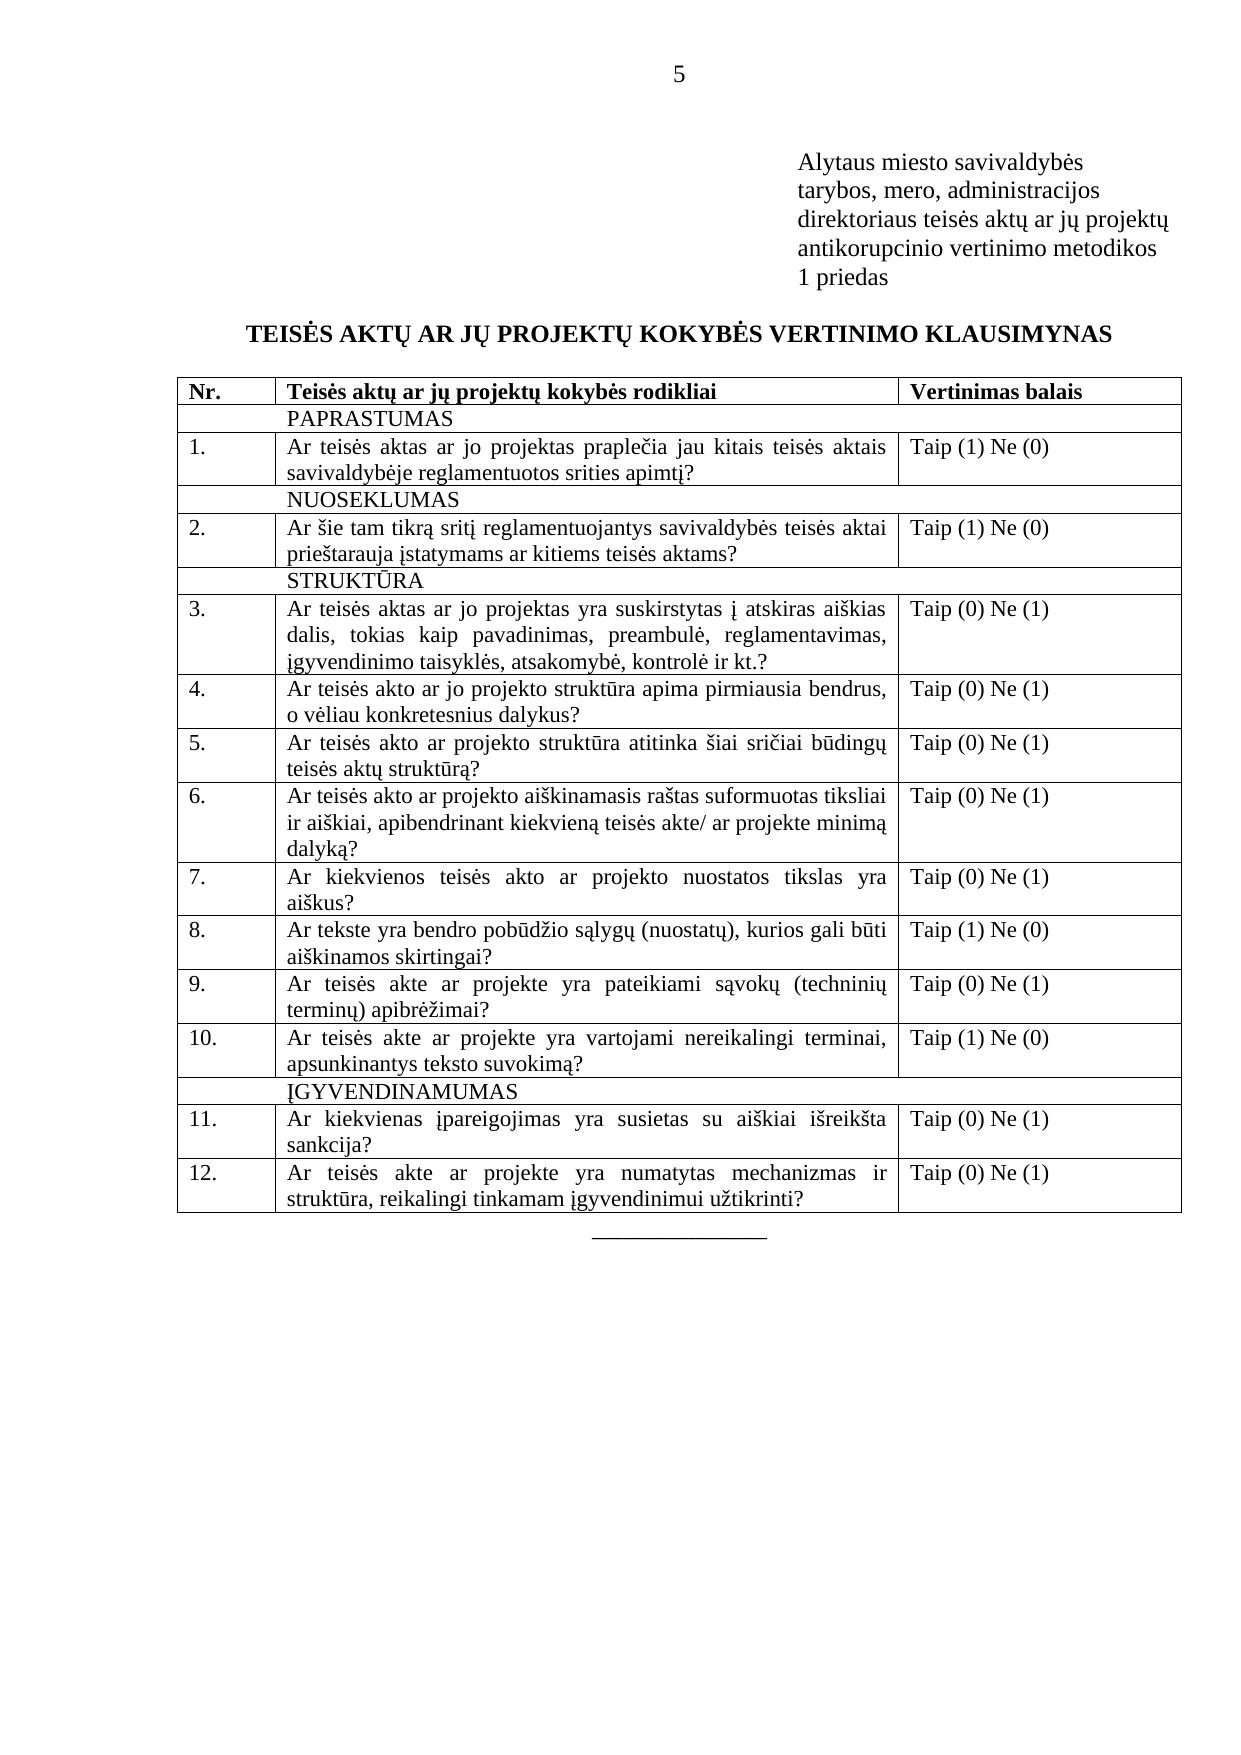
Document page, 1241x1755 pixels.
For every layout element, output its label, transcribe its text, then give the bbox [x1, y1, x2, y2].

table_cell 4. [178, 675, 275, 728]
table_cell [899, 486, 1181, 513]
table_cell 9. [178, 970, 275, 1023]
table_header Vertinimas balais [899, 378, 1181, 404]
table_header Nr. [178, 378, 275, 404]
text ______________ [177, 1213, 1181, 1241]
table_cell Taip (0) Ne (1) [899, 729, 1181, 782]
table_cell 8. [178, 916, 275, 969]
text tarybos, mero, administracijos [177, 176, 1181, 204]
table_header Teisės aktų ar jų projektų kokybės rodikliai [276, 378, 898, 404]
table_cell 2. [178, 514, 275, 567]
table_cell Ar teisės akte ar projekte yra vartojami nereikalingi terminai, apsunkinantys teksto suvokimą? [276, 1024, 898, 1077]
table_cell [178, 486, 275, 513]
table_cell Taip (0) Ne (1) [899, 675, 1181, 728]
table_cell Ar teisės akte ar projekte yra numatytas mechanizmas ir struktūra, reikalingi tinkamam įgyvendinimui užtikrinti? [276, 1159, 898, 1212]
table_cell 11. [178, 1105, 275, 1158]
text 1 priedas [177, 262, 1181, 291]
table_cell [178, 405, 275, 432]
table_cell 6. [178, 783, 275, 862]
table_cell Ar kiekvienos teisės akto ar projekto nuostatos tikslas yra aiškus? [276, 863, 898, 915]
table_cell Ar teisės akte ar projekte yra pateikiami sąvokų (techninių terminų) apibrėžimai? [276, 970, 898, 1023]
table_cell Taip (0) Ne (1) [899, 1159, 1181, 1212]
table_cell Ar teisės aktas ar jo projektas yra suskirstytas į atskiras aiškias dalis, tokias kaip pavadinimas, preambulė, reglamentavimas, įgyvendinimo taisyklės, atsakomybė, kontrolė ir kt.? [276, 595, 898, 674]
table_cell STRUKTŪRA [275, 568, 899, 594]
table_cell Ar tekste yra bendro pobūdžio sąlygų (nuostatų), kurios gali būti aiškinamos skirtingai? [276, 916, 898, 969]
text antikorupcinio vertinimo metodikos [177, 233, 1181, 262]
table_cell Ar kiekvienas įpareigojimas yra susietas su aiškiai išreikšta sankcija? [276, 1105, 898, 1158]
table_cell Ar teisės akto ar jo projekto struktūra apima pirmiausia bendrus, o vėliau konkretesnius dalykus? [276, 675, 898, 728]
table_cell Taip (1) Ne (0) [899, 514, 1181, 567]
table_cell Taip (1) Ne (0) [899, 1024, 1181, 1077]
table_cell PAPRASTUMAS [275, 405, 899, 432]
table_cell 5. [178, 729, 275, 782]
table_cell ĮGYVENDINAMUMAS [275, 1078, 899, 1104]
table_cell Taip (0) Ne (1) [899, 863, 1181, 915]
table_cell Taip (1) Ne (0) [899, 433, 1181, 485]
table_cell Ar teisės aktas ar jo projektas praplečia jau kitais teisės aktais savivaldybėje reglamentuotos srities apimtį? [276, 433, 898, 485]
table_cell Ar teisės akto ar projekto struktūra atitinka šiai sričiai būdingų teisės aktų struktūrą? [276, 729, 898, 782]
table_cell NUOSEKLUMAS [275, 486, 899, 513]
table_cell [178, 1078, 275, 1104]
table_cell Taip (1) Ne (0) [899, 916, 1181, 969]
table_cell Taip (0) Ne (1) [899, 595, 1181, 674]
table_cell Taip (0) Ne (1) [899, 783, 1181, 862]
text Alytaus miesto savivaldybės [177, 147, 1181, 176]
table_cell Taip (0) Ne (1) [899, 970, 1181, 1023]
table_cell 10. [178, 1024, 275, 1077]
table_cell [899, 405, 1181, 432]
table_cell Taip (0) Ne (1) [899, 1105, 1181, 1158]
table_cell Ar šie tam tikrą sritį reglamentuojantys savivaldybės teisės aktai prieštarauja įstatymams ar kitiems teisės aktams? [276, 514, 898, 567]
text direktoriaus teisės aktų ar jų projektų [177, 204, 1181, 233]
table_cell [899, 568, 1181, 594]
table_cell Ar teisės akto ar projekto aiškinamasis raštas suformuotas tiksliai ir aiškiai, apibendrinant kiekvieną teisės akte/ ar projekte minimą dalyką? [276, 783, 898, 862]
table_cell 12. [178, 1159, 275, 1212]
table_cell 3. [178, 595, 275, 674]
text TEISĖS AKTŲ AR JŲ PROJEKTŲ KOKYBĖS VERTINIMO KLAUSIMYNAS [177, 319, 1181, 348]
table_cell 1. [178, 433, 275, 485]
table_cell [178, 568, 275, 594]
table_cell [899, 1078, 1181, 1104]
table_cell 7. [178, 863, 275, 915]
